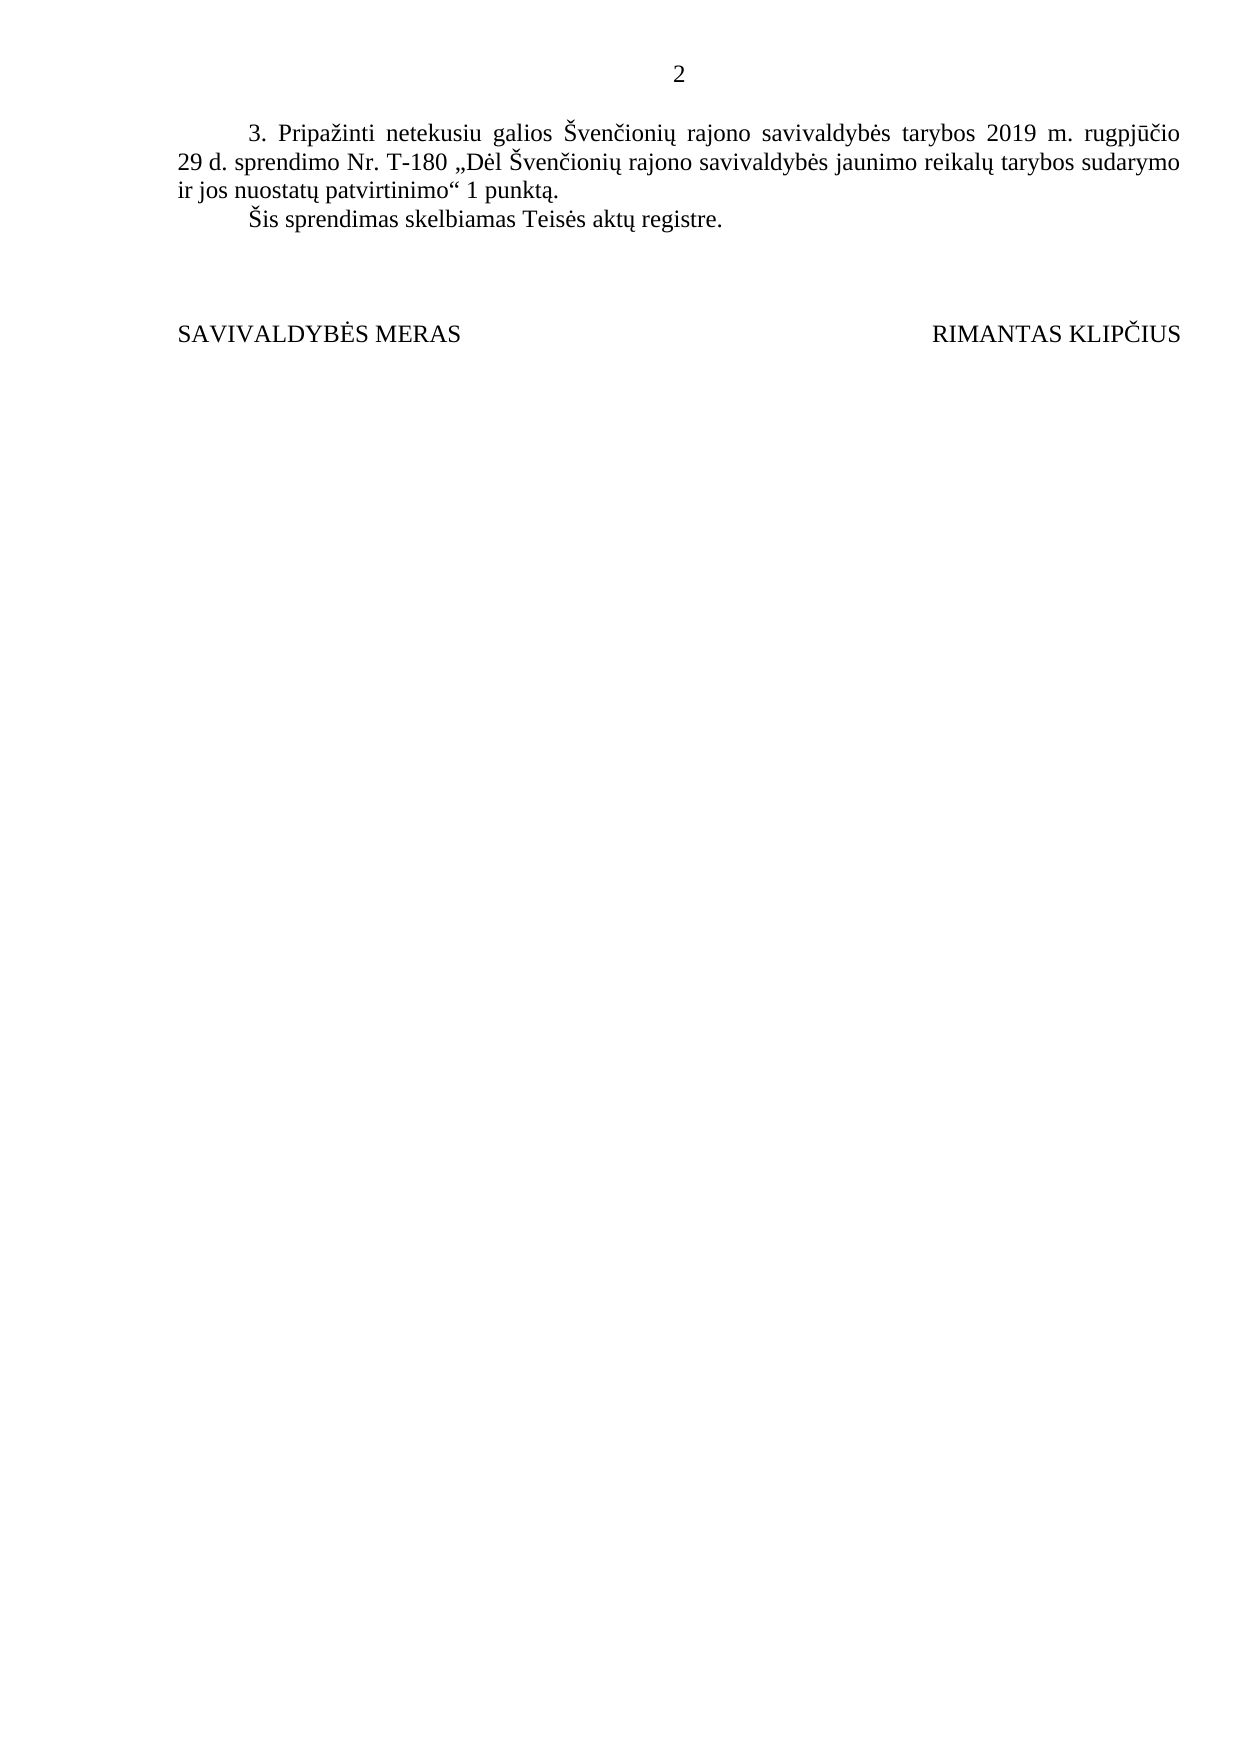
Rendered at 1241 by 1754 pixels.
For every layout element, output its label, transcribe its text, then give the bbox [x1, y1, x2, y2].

text SAVIVALDYBĖS MERAS RIMANTAS KLIPČIUS [177, 319, 1181, 348]
text 3. Pripažinti netekusiu galios Švenčionių rajono savivaldybės tarybos 2019 m. rugpjūčio 29 d. sprendimo Nr. T-180 „Dėl Švenčionių rajono savivaldybės jaunimo reikalų tarybos sudarymo ir jos nuostatų patvirtinimo“ 1 punktą. [177, 118, 1181, 204]
text Šis sprendimas skelbiamas Teisės aktų registre. [177, 204, 1181, 233]
